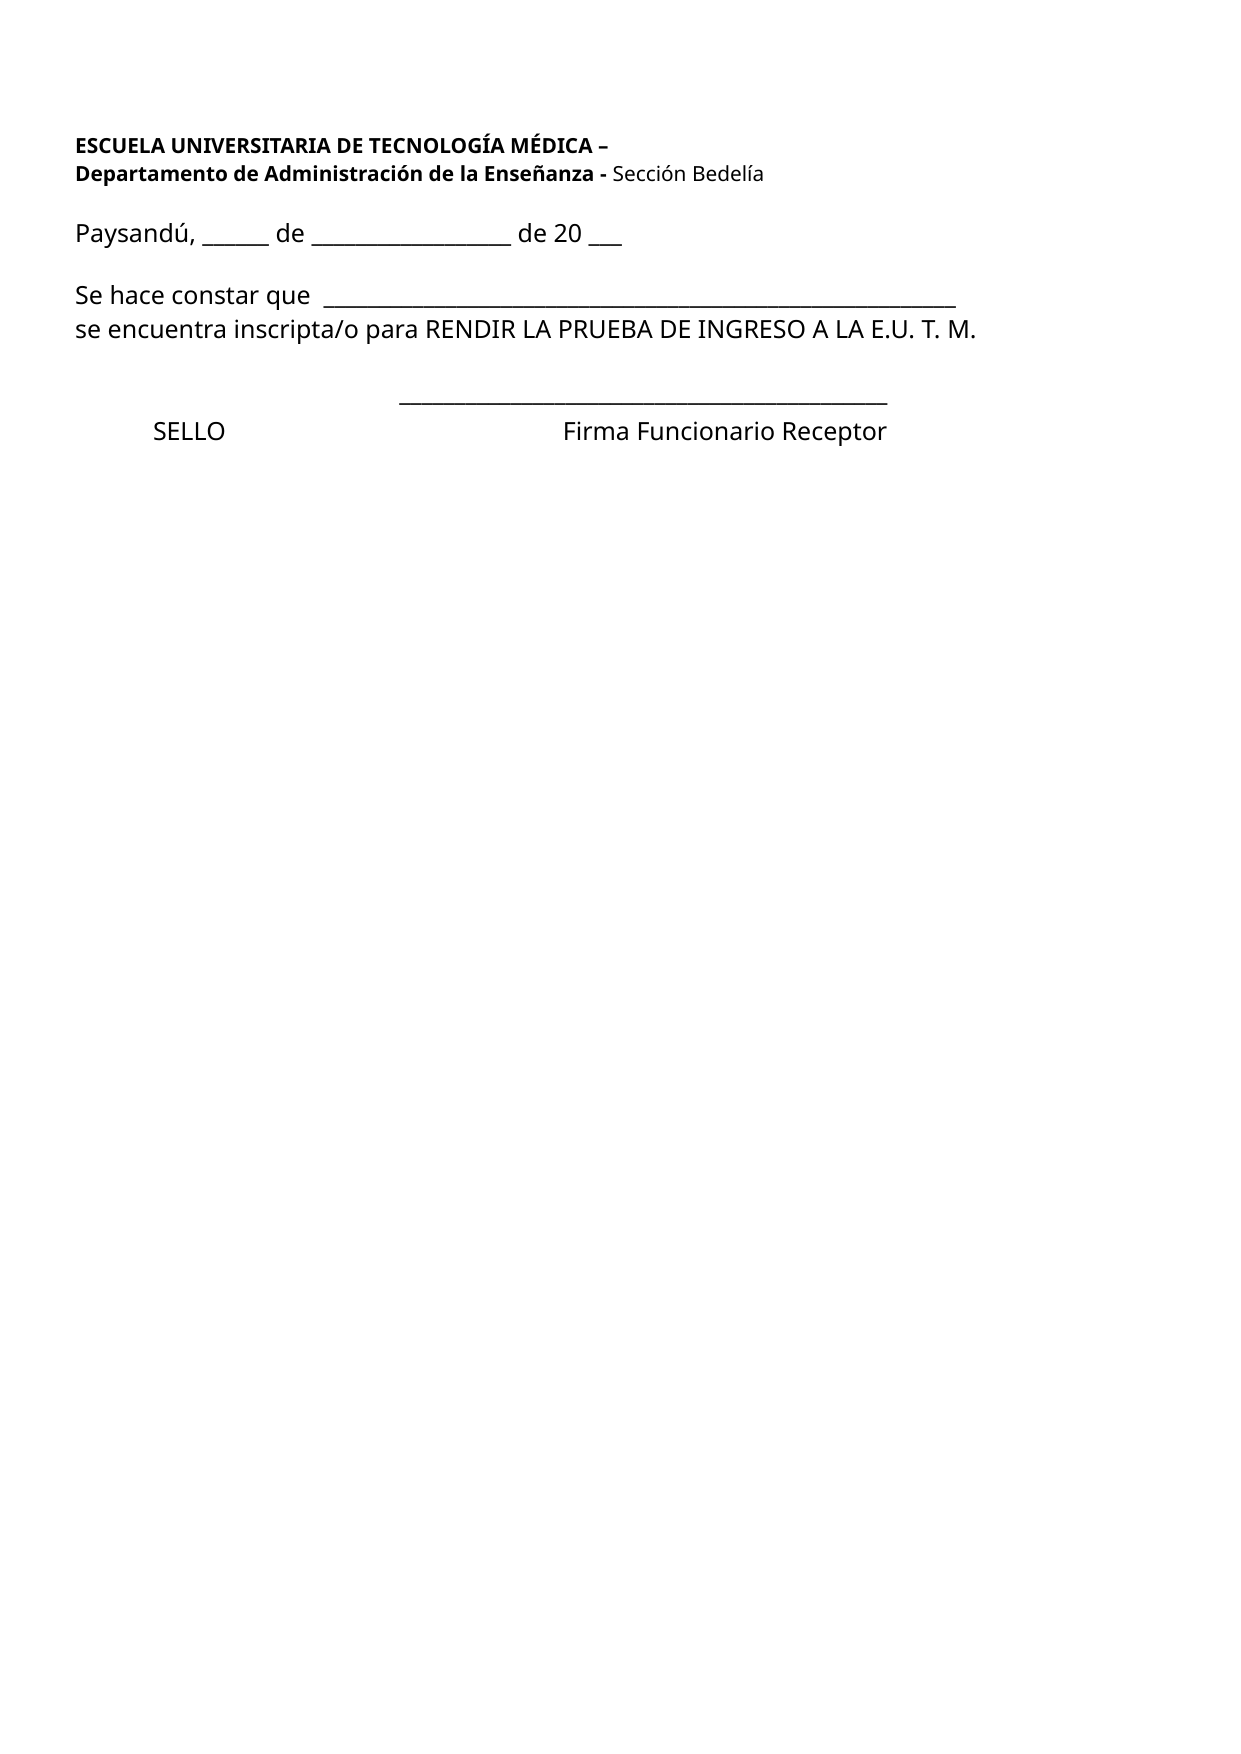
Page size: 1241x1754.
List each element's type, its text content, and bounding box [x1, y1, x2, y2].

text se encuentra inscripta/o para RENDIR LA PRUEBA DE INGRESO A LA E.U. T. M. [75, 312, 1165, 346]
text Departamento de Administración de la Enseñanza - Sección Bedelía [75, 159, 1165, 188]
text Paysandú, ______ de __________________ de 20 ___ [75, 216, 1165, 250]
text Se hace constar que _________________________________________________________ [75, 278, 1165, 312]
text ESCUELA UNIVERSITARIA DE TECNOLOGÍA MÉDICA – [75, 131, 1165, 159]
text ____________________________________________ [75, 374, 1165, 408]
text SELLO Firma Funcionario Receptor [75, 413, 1165, 447]
